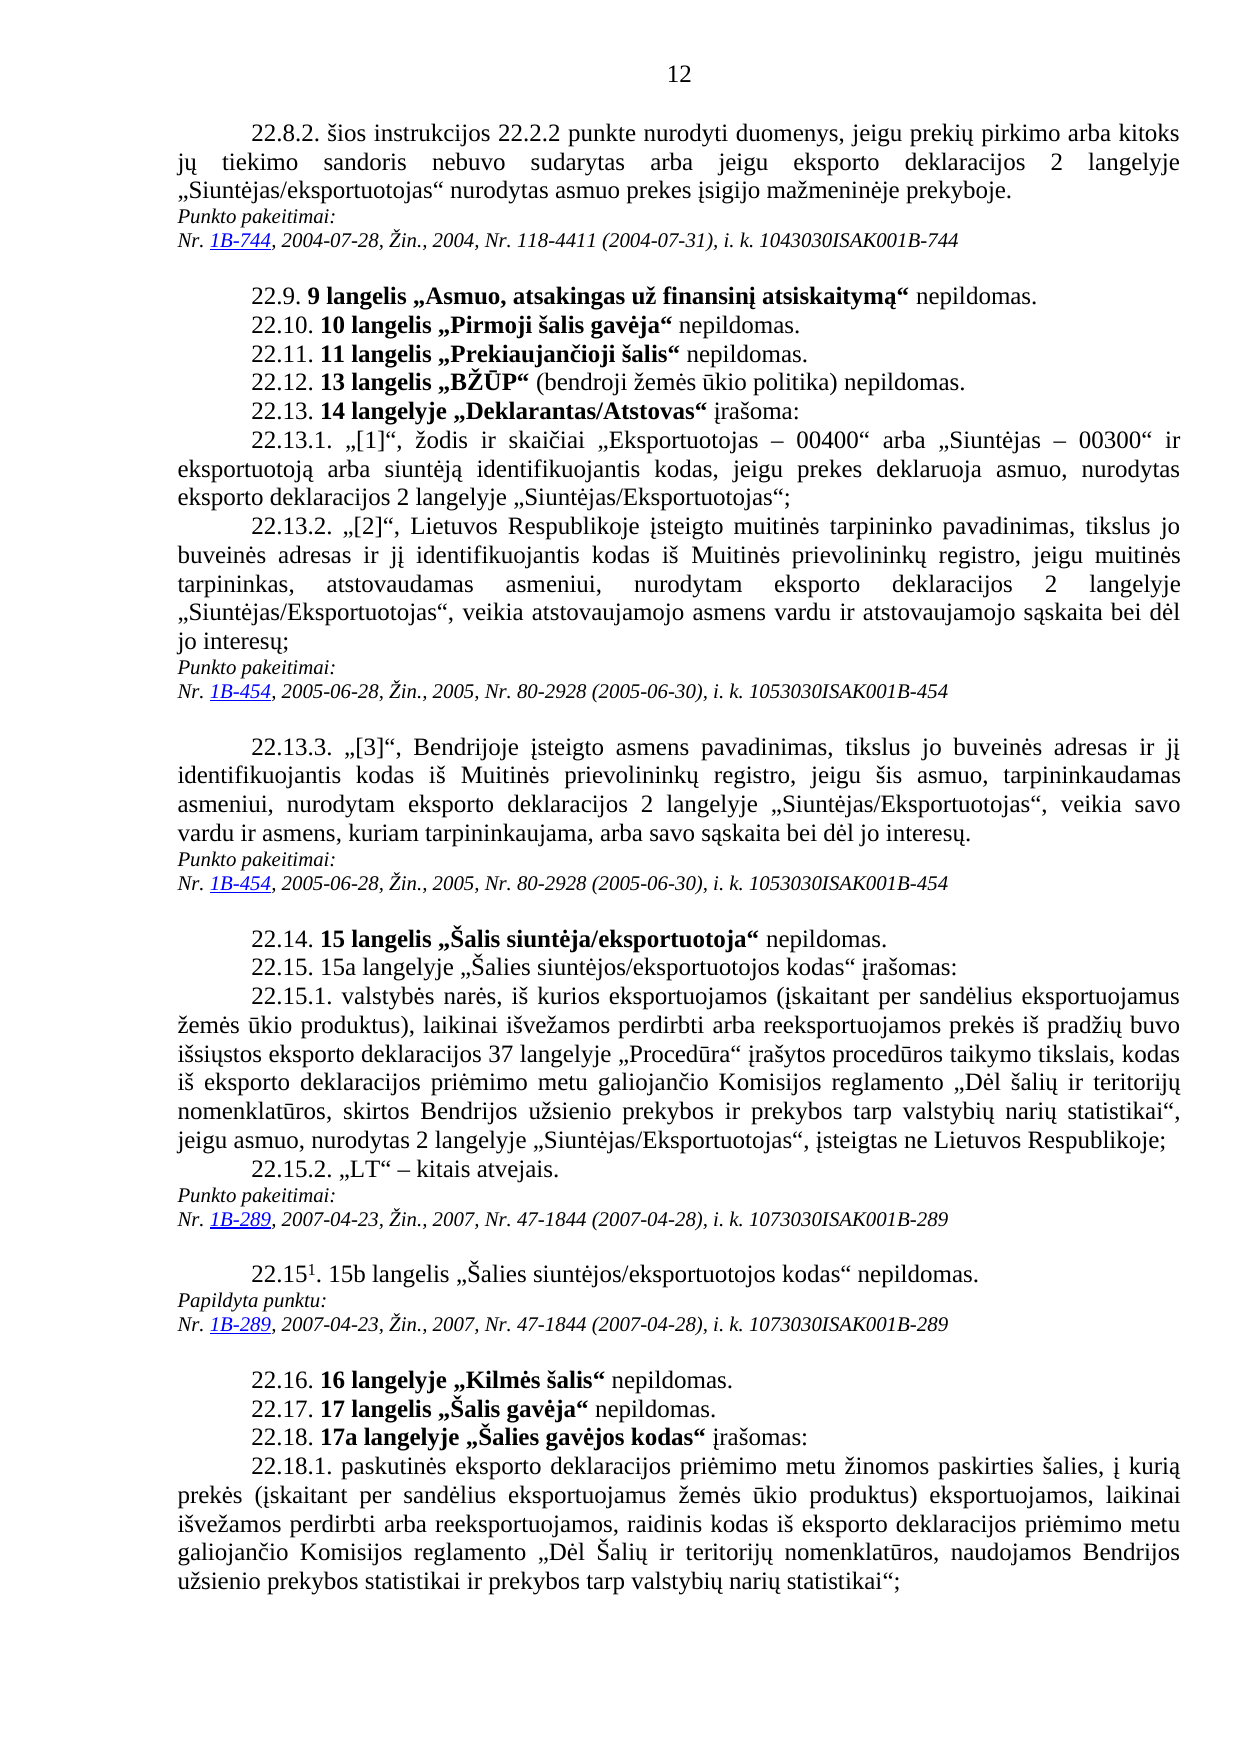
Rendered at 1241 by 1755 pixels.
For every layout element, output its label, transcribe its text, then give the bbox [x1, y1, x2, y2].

text Nr. 1B-744, 2004-07-28, Žin., 2004, Nr. 118-4411 (2004-07-31), i. k. 1043030ISAK001B-744 [177, 228, 1181, 252]
text 22.13.2. „[2]“, Lietuvos Respublikoje įsteigto muitinės tarpininko pavadinimas, tikslus jo buveinės adresas ir jį identifikuojantis kodas iš Muitinės prievolininkų registro, jeigu muitinės tarpininkas, atstovaudamas asmeniui, nurodytam eksporto deklaracijos 2 langelyje „Siuntėjas/Eksportuotojas“, veikia atstovaujamojo asmens vardu ir atstovaujamojo sąskaita bei dėl jo interesų; [177, 511, 1181, 655]
text 22.15. 15a langelyje „Šalies siuntėjos/eksportuotojos kodas“ įrašomas: [177, 952, 1181, 981]
text Papildyta punktu: [177, 1288, 1181, 1312]
text 22.8.2. šios instrukcijos 22.2.2 punkte nurodyti duomenys, jeigu prekių pirkimo arba kitoks jų tiekimo sandoris nebuvo sudarytas arba jeigu eksporto deklaracijos 2 langelyje „Siuntėjas/eksportuotojas“ nurodytas asmuo prekes įsigijo mažmeninėje prekyboje. [177, 118, 1181, 204]
text 22.9. 9 langelis „Asmuo, atsakingas už finansinį atsiskaitymą“ nepildomas. [177, 281, 1181, 310]
text 22.14. 15 langelis „Šalis siuntėja/eksportuotoja“ nepildomas. [177, 924, 1181, 952]
text 22.15.2. „LT“ – kitais atvejais. [177, 1154, 1181, 1182]
text Punkto pakeitimai: [177, 1182, 1181, 1207]
text 22.13. 14 langelyje „Deklarantas/Atstovas“ įrašoma: [177, 396, 1181, 425]
text 22.151. 15b langelis „Šalies siuntėjos/eksportuotojos kodas“ nepildomas. [177, 1259, 1181, 1288]
text 22.15.1. valstybės narės, iš kurios eksportuojamos (įskaitant per sandėlius eksportuojamus žemės ūkio produktus), laikinai išvežamos perdirbti arba reeksportuojamos prekės iš pradžių buvo išsiųstos eksporto deklaracijos 37 langelyje „Procedūra“ įrašytos procedūros taikymo tikslais, kodas iš eksporto deklaracijos priėmimo metu galiojančio Komisijos reglamento „Dėl šalių ir teritorijų nomenklatūros, skirtos Bendrijos užsienio prekybos ir prekybos tarp valstybių narių statistikai“, jeigu asmuo, nurodytas 2 langelyje „Siuntėjas/Eksportuotojas“, įsteigtas ne Lietuvos Respublikoje; [177, 981, 1181, 1154]
text Nr. 1B-454, 2005-06-28, Žin., 2005, Nr. 80-2928 (2005-06-30), i. k. 1053030ISAK001B-454 [177, 871, 1181, 895]
text 22.16. 16 langelyje „Kilmės šalis“ nepildomas. [177, 1365, 1181, 1394]
text 22.13.1. „[1]“, žodis ir skaičiai „Eksportuotojas – 00400“ arba „Siuntėjas – 00300“ ir eksportuotoją arba siuntėją identifikuojantis kodas, jeigu prekes deklaruoja asmuo, nurodytas eksporto deklaracijos 2 langelyje „Siuntėjas/Eksportuotojas“; [177, 425, 1181, 511]
text Punkto pakeitimai: [177, 655, 1181, 679]
text 22.18.1. paskutinės eksporto deklaracijos priėmimo metu žinomos paskirties šalies, į kurią prekės (įskaitant per sandėlius eksportuojamus žemės ūkio produktus) eksportuojamos, laikinai išvežamos perdirbti arba reeksportuojamos, raidinis kodas iš eksporto deklaracijos priėmimo metu galiojančio Komisijos reglamento „Dėl Šalių ir teritorijų nomenklatūros, naudojamos Bendrijos užsienio prekybos statistikai ir prekybos tarp valstybių narių statistikai“; [177, 1451, 1181, 1595]
text 22.12. 13 langelis „BŽŪP“ (bendroji žemės ūkio politika) nepildomas. [177, 367, 1181, 396]
text Punkto pakeitimai: [177, 847, 1181, 871]
text Nr. 1B-289, 2007-04-23, Žin., 2007, Nr. 47-1844 (2007-04-28), i. k. 1073030ISAK001B-289 [177, 1312, 1181, 1336]
text 22.10. 10 langelis „Pirmoji šalis gavėja“ nepildomas. [177, 310, 1181, 339]
text Nr. 1B-454, 2005-06-28, Žin., 2005, Nr. 80-2928 (2005-06-30), i. k. 1053030ISAK001B-454 [177, 679, 1181, 703]
text Punkto pakeitimai: [177, 204, 1181, 228]
text 22.13.3. „[3]“, Bendrijoje įsteigto asmens pavadinimas, tikslus jo buveinės adresas ir jį identifikuojantis kodas iš Muitinės prievolininkų registro, jeigu šis asmuo, tarpininkaudamas asmeniui, nurodytam eksporto deklaracijos 2 langelyje „Siuntėjas/Eksportuotojas“, veikia savo vardu ir asmens, kuriam tarpininkaujama, arba savo sąskaita bei dėl jo interesų. [177, 732, 1181, 847]
text Nr. 1B-289, 2007-04-23, Žin., 2007, Nr. 47-1844 (2007-04-28), i. k. 1073030ISAK001B-289 [177, 1207, 1181, 1231]
text 22.17. 17 langelis „Šalis gavėja“ nepildomas. [177, 1394, 1181, 1422]
text 22.18. 17a langelyje „Šalies gavėjos kodas“ įrašomas: [177, 1422, 1181, 1451]
text 22.11. 11 langelis „Prekiaujančioji šalis“ nepildomas. [177, 339, 1181, 367]
